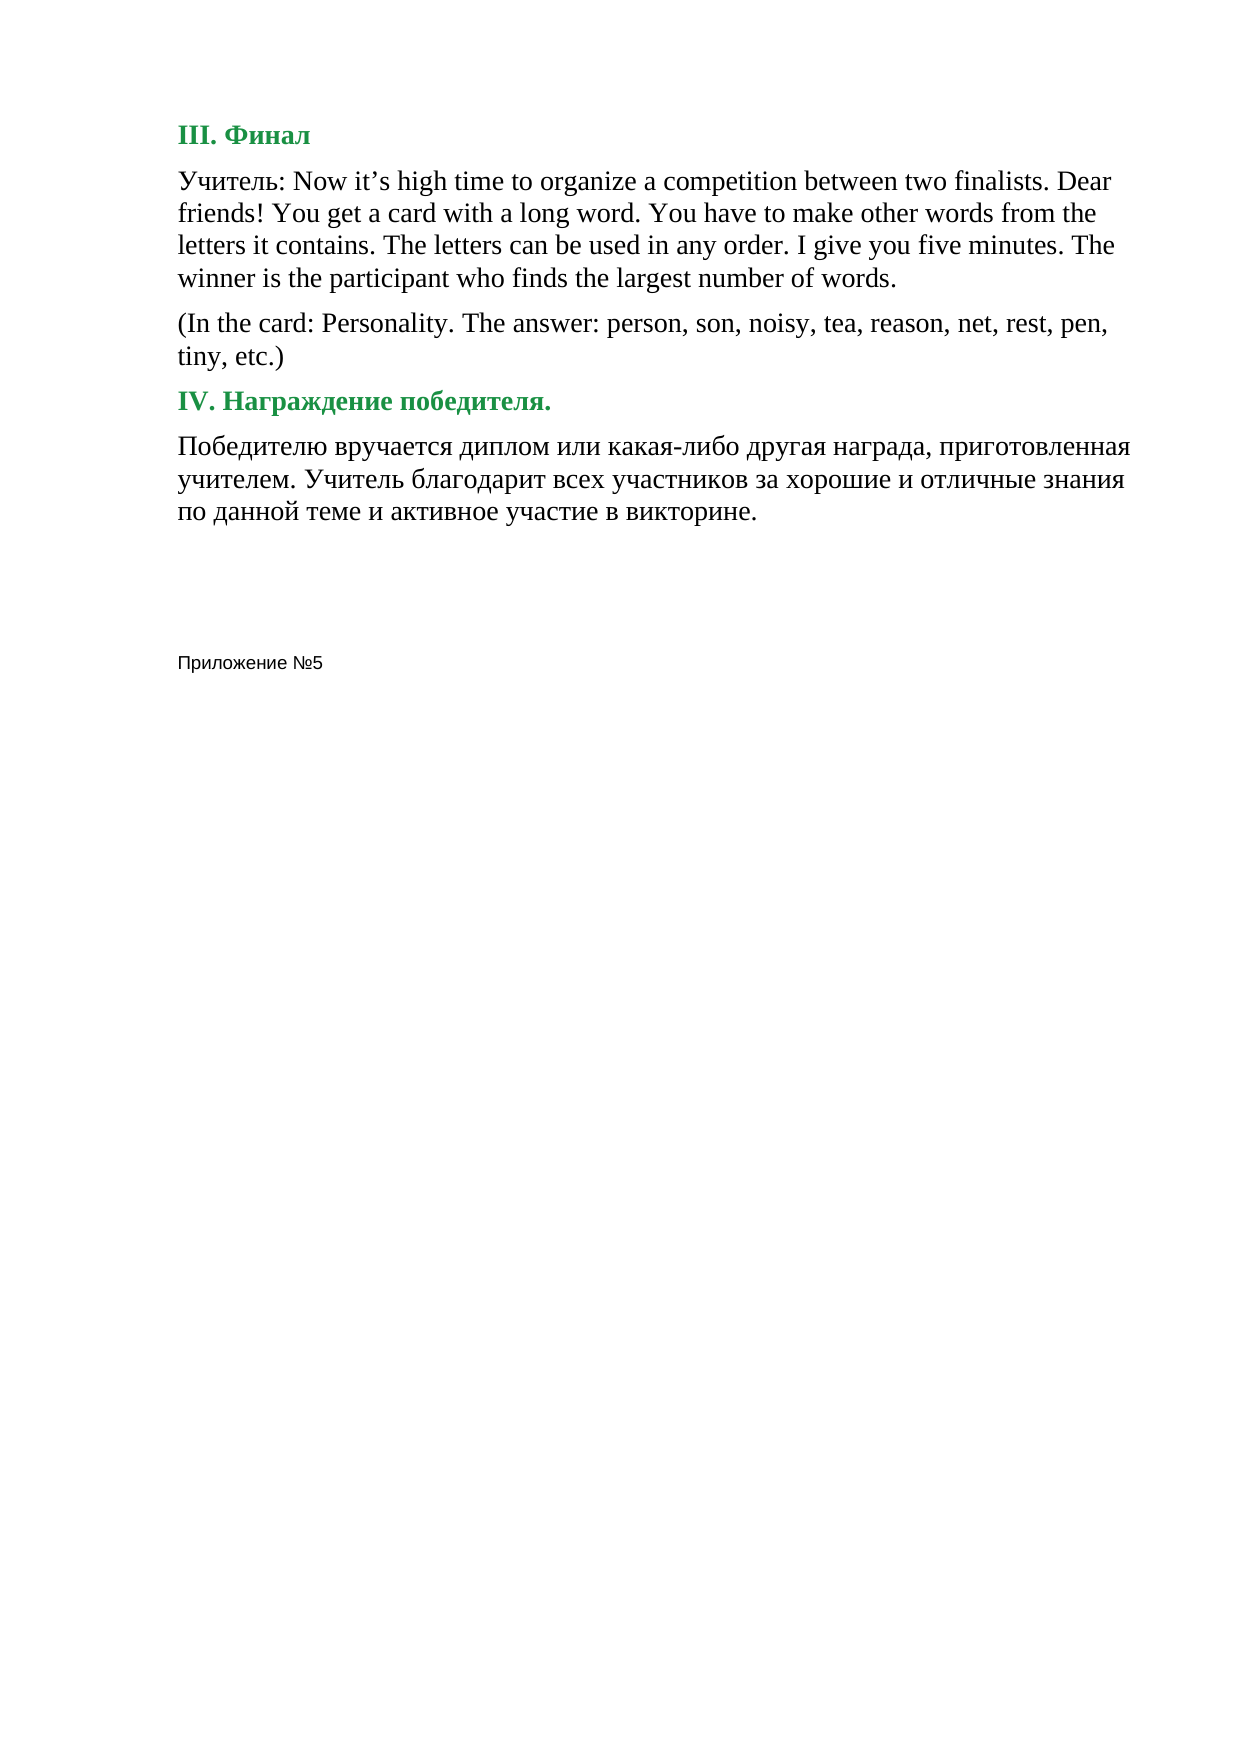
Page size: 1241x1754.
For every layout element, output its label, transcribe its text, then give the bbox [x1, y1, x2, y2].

text Учитель: Now it’s high time to organize a competition between two finalists. Dear friends! You get a card with a long word. You have to make other words from the letters it contains. The letters can be used in any order. I give you five minutes. The winner is the participant who finds the largest number of words. [177, 163, 1152, 293]
text Приложение №5 [177, 652, 1152, 673]
text Победителю вручается диплом или какая-либо другая награда, приготовленная учителем. Учитель благодарит всех участников за хорошие и отличные знания по данной теме и активное участие в викторине. [177, 429, 1152, 527]
text (In the card: Personality. The answer: person, son, noisy, tea, reason, net, rest, pen, tiny, etc.) [177, 306, 1152, 371]
text III. Финал [177, 118, 1152, 151]
text IV. Награждение победителя. [177, 384, 1152, 416]
